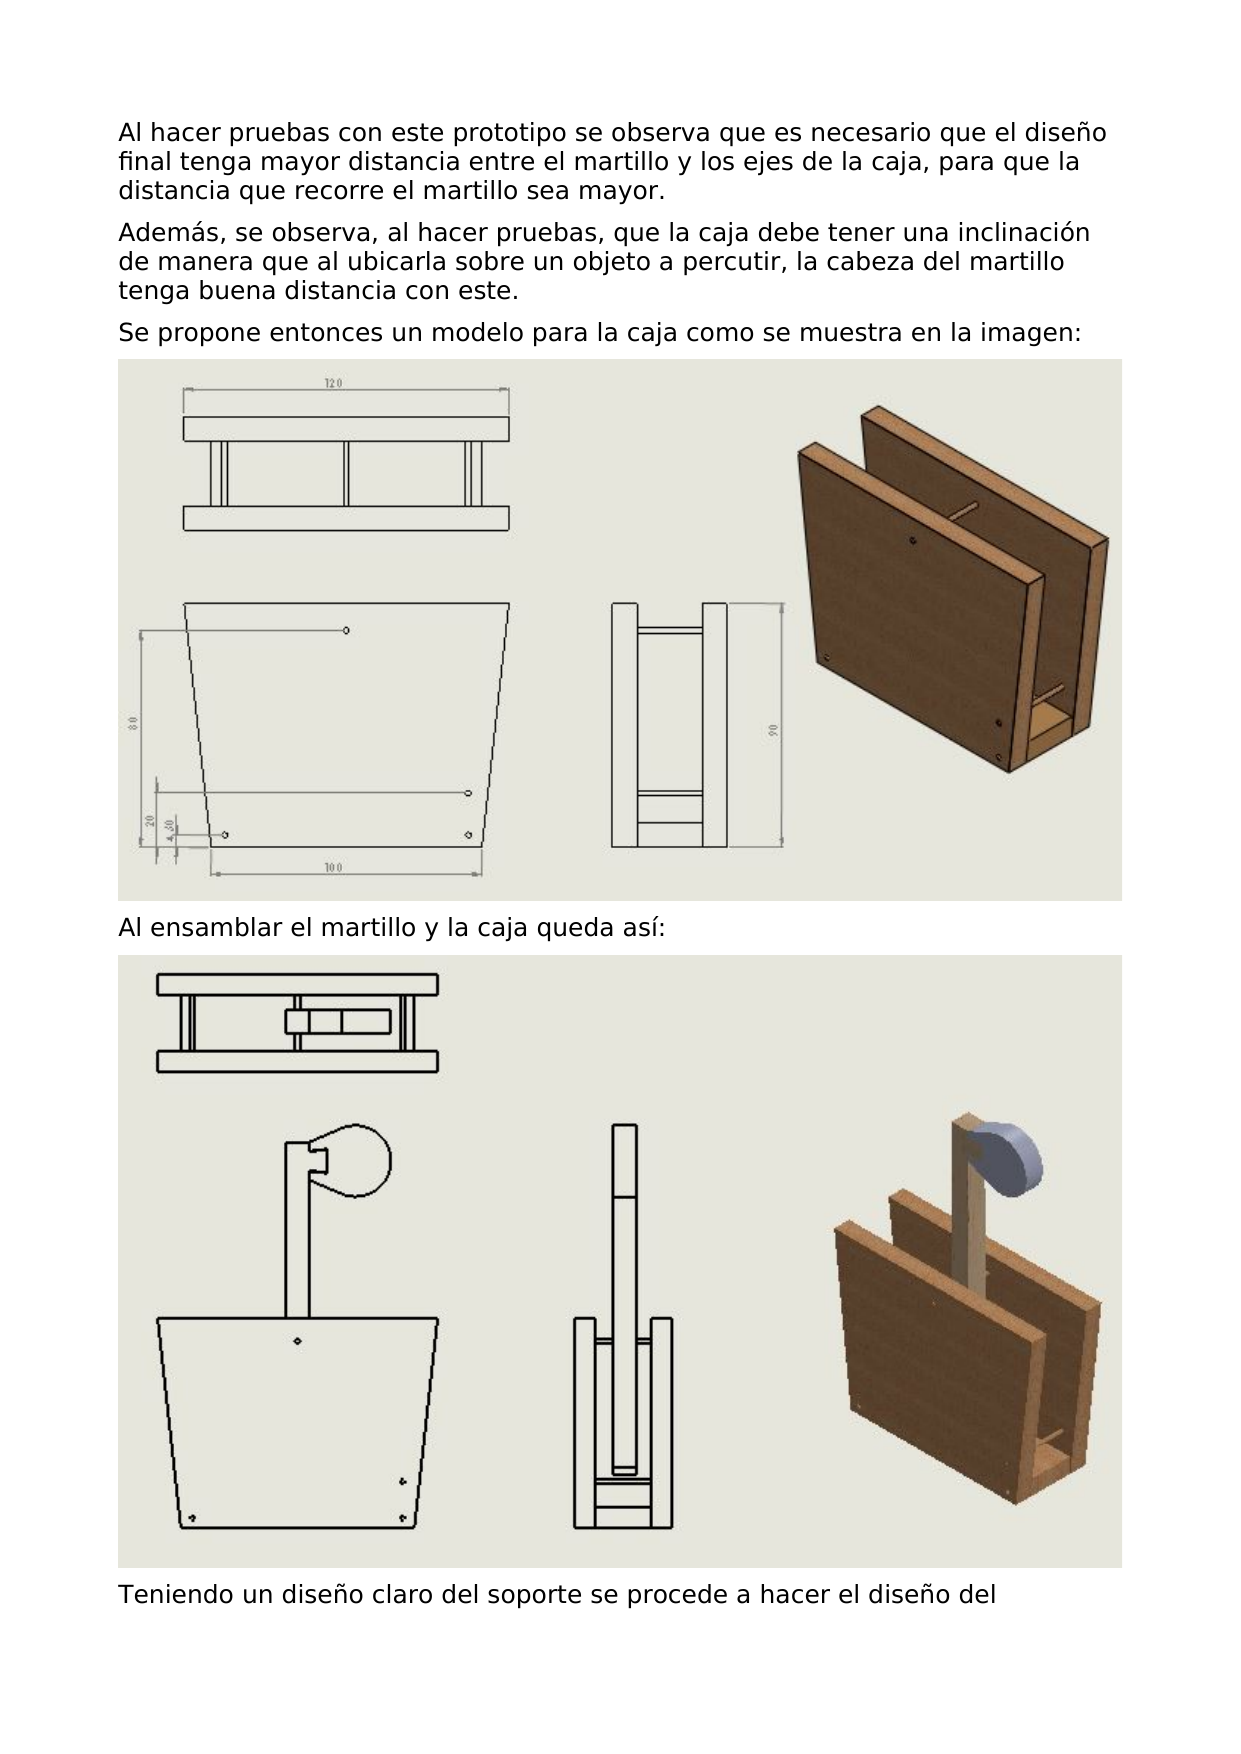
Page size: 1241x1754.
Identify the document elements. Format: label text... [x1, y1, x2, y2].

text Al ensamblar el martillo y la caja queda así: [118, 913, 1122, 942]
text Además, se observa, al hacer pruebas, que la caja debe tener una inclinación de manera que al ubicarla sobre un objeto a percutir, la cabeza del martillo tenga buena distancia con este. [118, 218, 1122, 306]
picture [118, 359, 1123, 901]
text Al hacer pruebas con este prototipo se observa que es necesario que el diseño final tenga mayor distancia entre el martillo y los ejes de la caja, para que la distancia que recorre el martillo sea mayor. [118, 118, 1122, 206]
picture [118, 955, 1123, 1568]
text Teniendo un diseño claro del soporte se procede a hacer el diseño del [118, 1580, 1122, 1609]
text Se propone entonces un modelo para la caja como se muestra en la imagen: [118, 318, 1122, 347]
